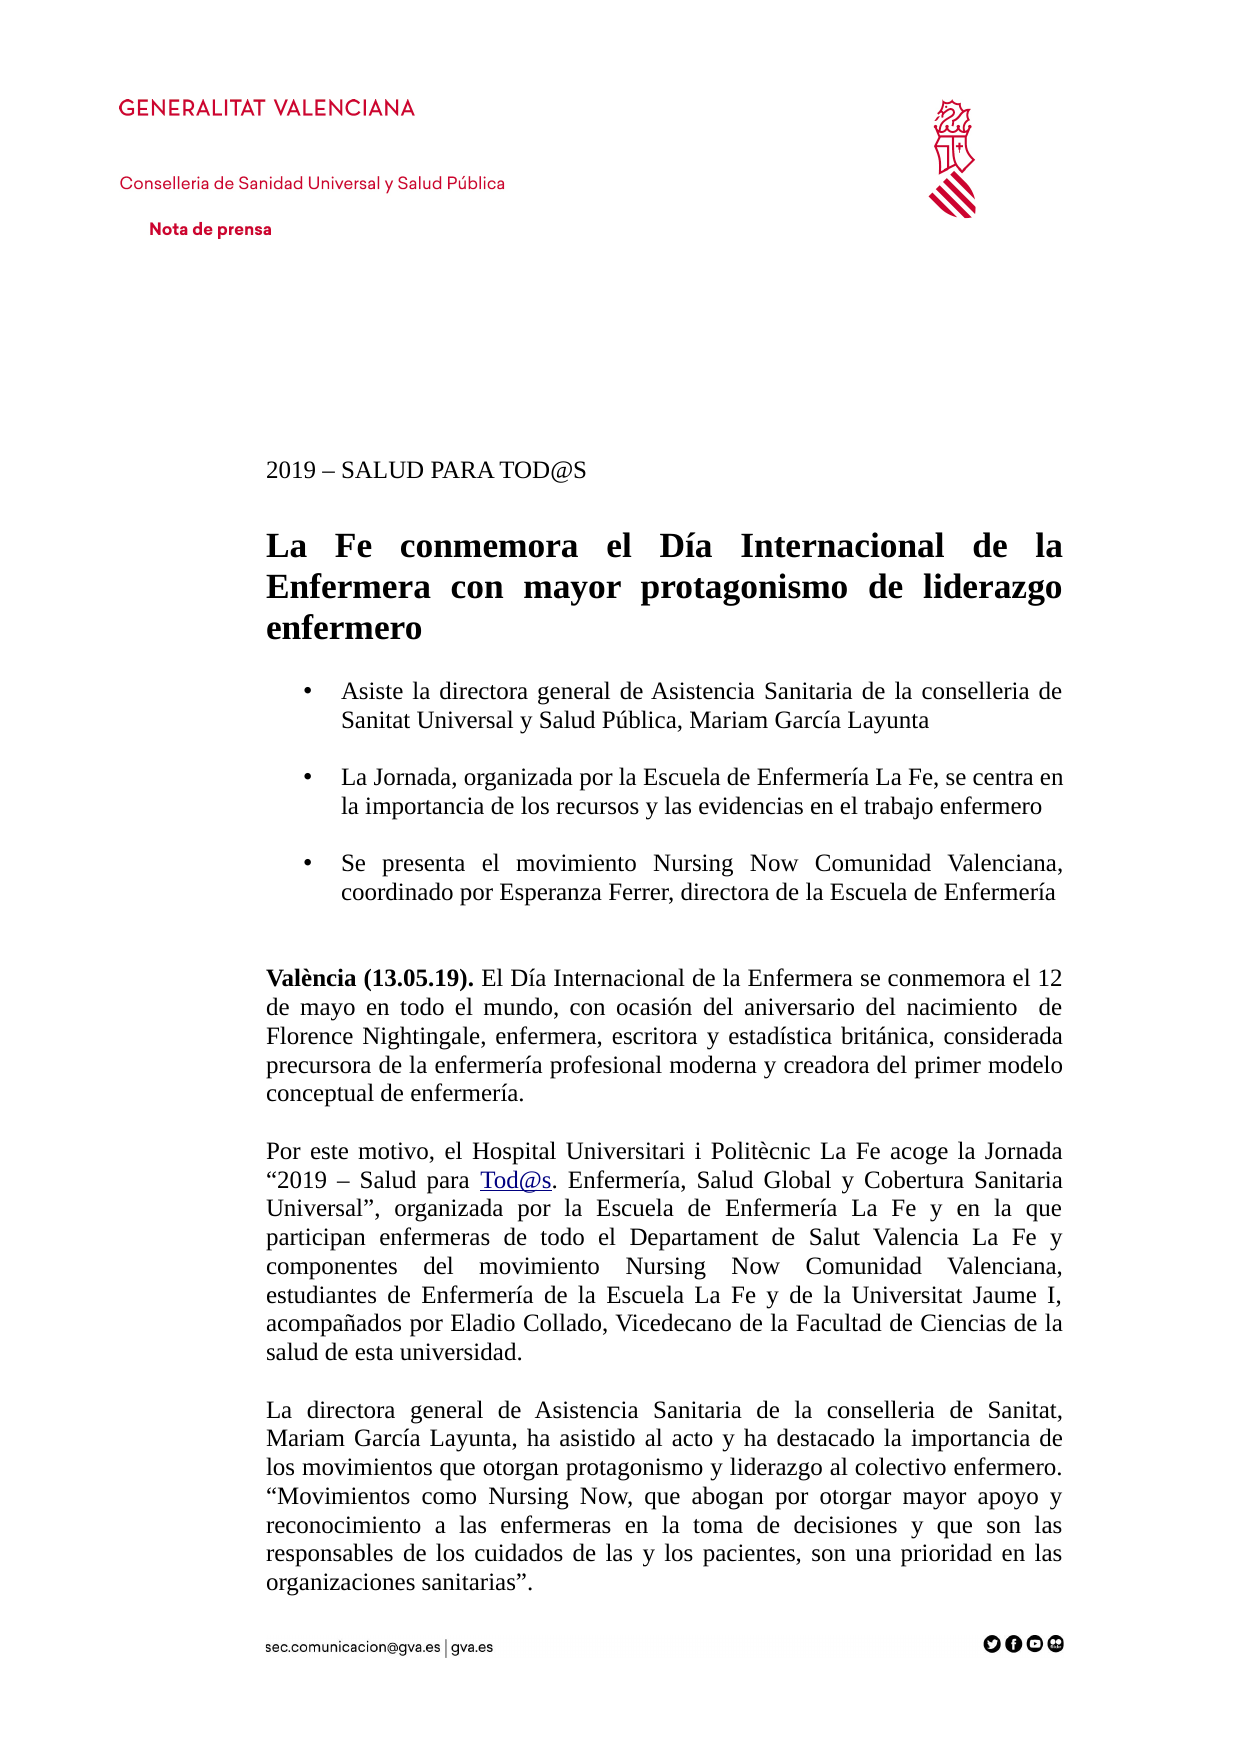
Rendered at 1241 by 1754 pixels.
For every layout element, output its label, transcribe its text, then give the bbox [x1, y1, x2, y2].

list Se presenta el movimiento Nursing Now Comunidad Valenciana, coordinado por Esperanza Ferrer, directora de la Escuela de Enfermería [303, 848, 1064, 906]
text 2019 – SALUD PARA TOD@S [266, 455, 1064, 484]
text Por este motivo, el Hospital Universitari i Politècnic La Fe acoge la Jornada “2019 – Salud para Tod@s. Enfermería, Salud Global y Cobertura Sanitaria Universal”, organizada por la Escuela de Enfermería La Fe y en la que participan enfermeras de todo el Departament de Salut Valencia La Fe y componentes del movimiento Nursing Now Comunidad Valenciana, estudiantes de Enfermería de la Escuela La Fe y de la Universitat Jaume I, acompañados por Eladio Collado, Vicedecano de la Facultad de Ciencias de la salud de esta universidad. [266, 1136, 1064, 1366]
list Asiste la directora general de Asistencia Sanitaria de la conselleria de Sanitat Universal y Salud Pública, Mariam García Layunta [303, 676, 1064, 733]
text València (13.05.19). El Día Internacional de la Enfermera se conmemora el 12 de mayo en todo el mundo, con ocasión del aniversario del nacimiento de Florence Nightingale, enfermera, escritora y estadística británica, considerada precursora de la enfermería profesional moderna y creadora del primer modelo conceptual de enfermería. [266, 963, 1064, 1107]
text La directora general de Asistencia Sanitaria de la conselleria de Sanitat, Mariam García Layunta, ha asistido al acto y ha destacado la importancia de los movimientos que otorgan protagonismo y liderazgo al colectivo enfermero. “Movimientos como Nursing Now, que abogan por otorgar mayor apoyo y reconocimiento a las enfermeras en la toma de decisiones y que son las responsables de los cuidados de las y los pacientes, son una prioridad en las organizaciones sanitarias”. [266, 1395, 1064, 1596]
list La Jornada, organizada por la Escuela de Enfermería La Fe, se centra en la importancia de los recursos y las evidencias en el trabajo enfermero [303, 762, 1064, 820]
text La Fe conmemora el Día Internacional de la Enfermera con mayor protagonismo de liderazgo enfermero [266, 525, 1064, 647]
picture [265, 1635, 1064, 1658]
picture [119, 99, 976, 239]
